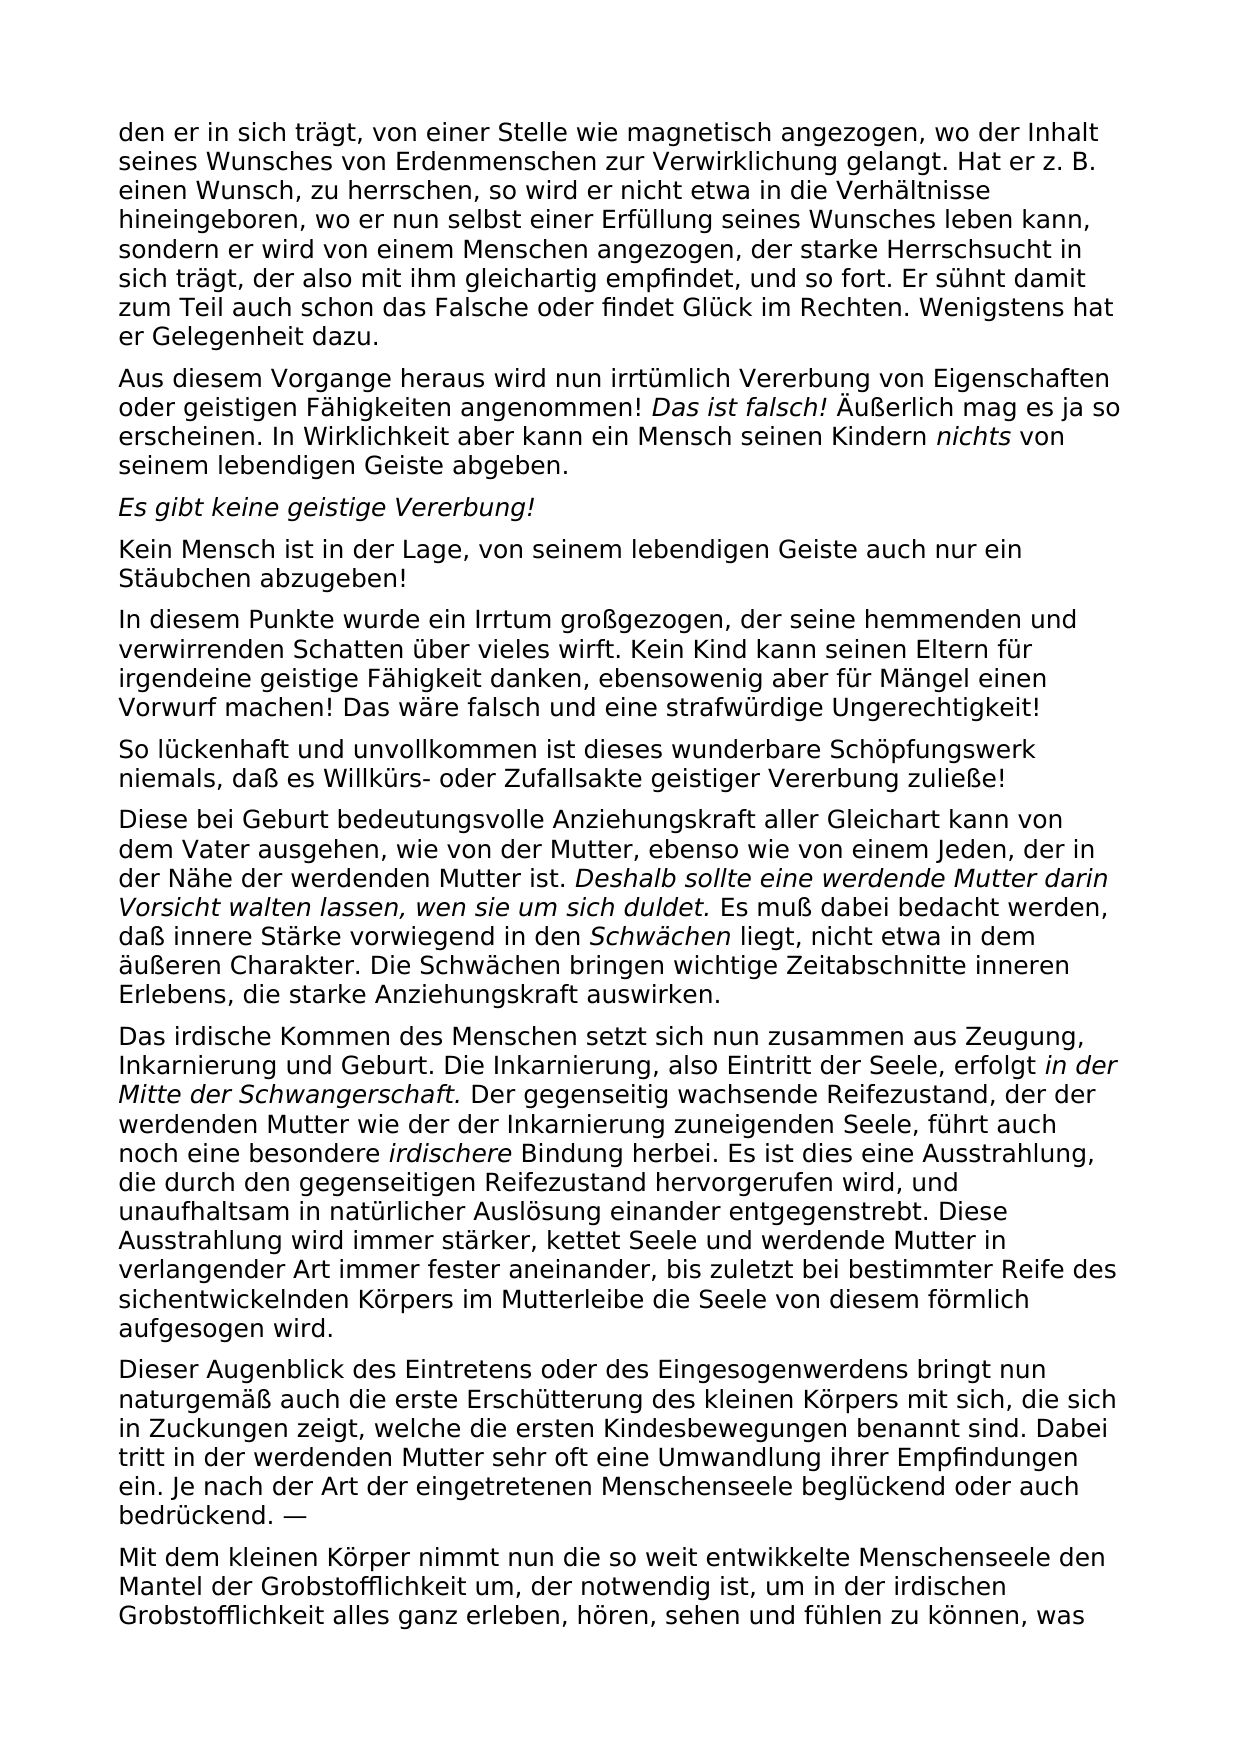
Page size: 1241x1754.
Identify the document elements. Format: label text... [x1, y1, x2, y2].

text So lückenhaft und unvollkommen ist dieses wunderbare Schöpfungswerk niemals, daß es Willkürs- oder Zufallsakte geistiger Vererbung zuließe! [118, 735, 1122, 793]
text In diesem Punkte wurde ein Irrtum großgezogen, der seine hemmenden und verwirrenden Schatten über vieles wirft. Kein Kind kann seinen Eltern für irgendeine geistige Fähigkeit danken, ebensowenig aber für Mängel einen Vorwurf machen! Das wäre falsch und eine strafwürdige Ungerechtigkeit! [118, 606, 1122, 722]
text Aus diesem Vorgange heraus wird nun irrtümlich Vererbung von Eigenschaften oder geistigen Fähigkeiten angenommen! Das ist falsch! Äußerlich mag es ja so erscheinen. In Wirklichkeit aber kann ein Mensch seinen Kindern nichts von seinem lebendigen Geiste abgeben. [118, 364, 1122, 481]
text Es gibt keine geistige Vererbung! [118, 493, 1122, 522]
text Diese bei Geburt bedeutungsvolle Anziehungskraft aller Gleichart kann von dem Vater ausgehen, wie von der Mutter, ebenso wie von einem Jeden, der in der Nähe der werdenden Mutter ist. Deshalb sollte eine werdende Mutter darin Vorsicht walten lassen, wen sie um sich duldet. Es muß dabei bedacht werden, daß innere Stärke vorwiegend in den Schwächen liegt, nicht etwa in dem äußeren Charakter. Die Schwächen bringen wichtige Zeitabschnitte inneren Erlebens, die starke Anziehungskraft auswirken. [118, 806, 1122, 1010]
text Das irdische Kommen des Menschen setzt sich nun zusammen aus Zeugung, Inkarnierung und Geburt. Die Inkarnierung, also Eintritt der Seele, erfolgt in der Mitte der Schwangerschaft. Der gegenseitig wachsende Reifezustand, der der werdenden Mutter wie der der Inkarnierung zuneigenden Seele, führt auch noch eine besondere irdischere Bindung herbei. Es ist dies eine Ausstrahlung, die durch den gegenseitigen Reifezustand hervorgerufen wird, und unaufhaltsam in natürlicher Auslösung einander entgegenstrebt. Diese Ausstrahlung wird immer stärker, kettet Seele und werdende Mutter in verlangender Art immer fester aneinander, bis zuletzt bei bestimmter Reife des sichentwickelnden Körpers im Mutterleibe die Seele von diesem förmlich aufgesogen wird. [118, 1022, 1122, 1343]
text Kein Mensch ist in der Lage, von seinem lebendigen Geiste auch nur ein Stäubchen abzugeben! [118, 535, 1122, 593]
text Mit dem kleinen Körper nimmt nun die so weit entwikkelte Menschenseele den Mantel der Grobstofflichkeit um, der notwendig ist, um in der irdischen Grobstofflichkeit alles ganz erleben, hören, sehen und fühlen zu können, was [118, 1543, 1122, 1631]
text den er in sich trägt, von einer Stelle wie magnetisch angezogen, wo der Inhalt seines Wunsches von Erdenmenschen zur Verwirklichung gelangt. Hat er z. B. einen Wunsch, zu herrschen, so wird er nicht etwa in die Verhältnisse hineingeboren, wo er nun selbst einer Erfüllung seines Wunsches leben kann, sondern er wird von einem Menschen angezogen, der starke Herrschsucht in sich trägt, der also mit ihm gleichartig empfindet, und so fort. Er sühnt damit zum Teil auch schon das Falsche oder findet Glück im Rechten. Wenigstens hat er Gelegenheit dazu. [118, 118, 1122, 351]
text Dieser Augenblick des Eintretens oder des Eingesogenwerdens bringt nun naturgemäß auch die erste Erschütterung des kleinen Körpers mit sich, die sich in Zuckungen zeigt, welche die ersten Kindesbewegungen benannt sind. Dabei tritt in der werdenden Mutter sehr oft eine Umwandlung ihrer Empfindungen ein. Je nach der Art der eingetretenen Menschenseele beglückend oder auch bedrückend. — [118, 1356, 1122, 1531]
